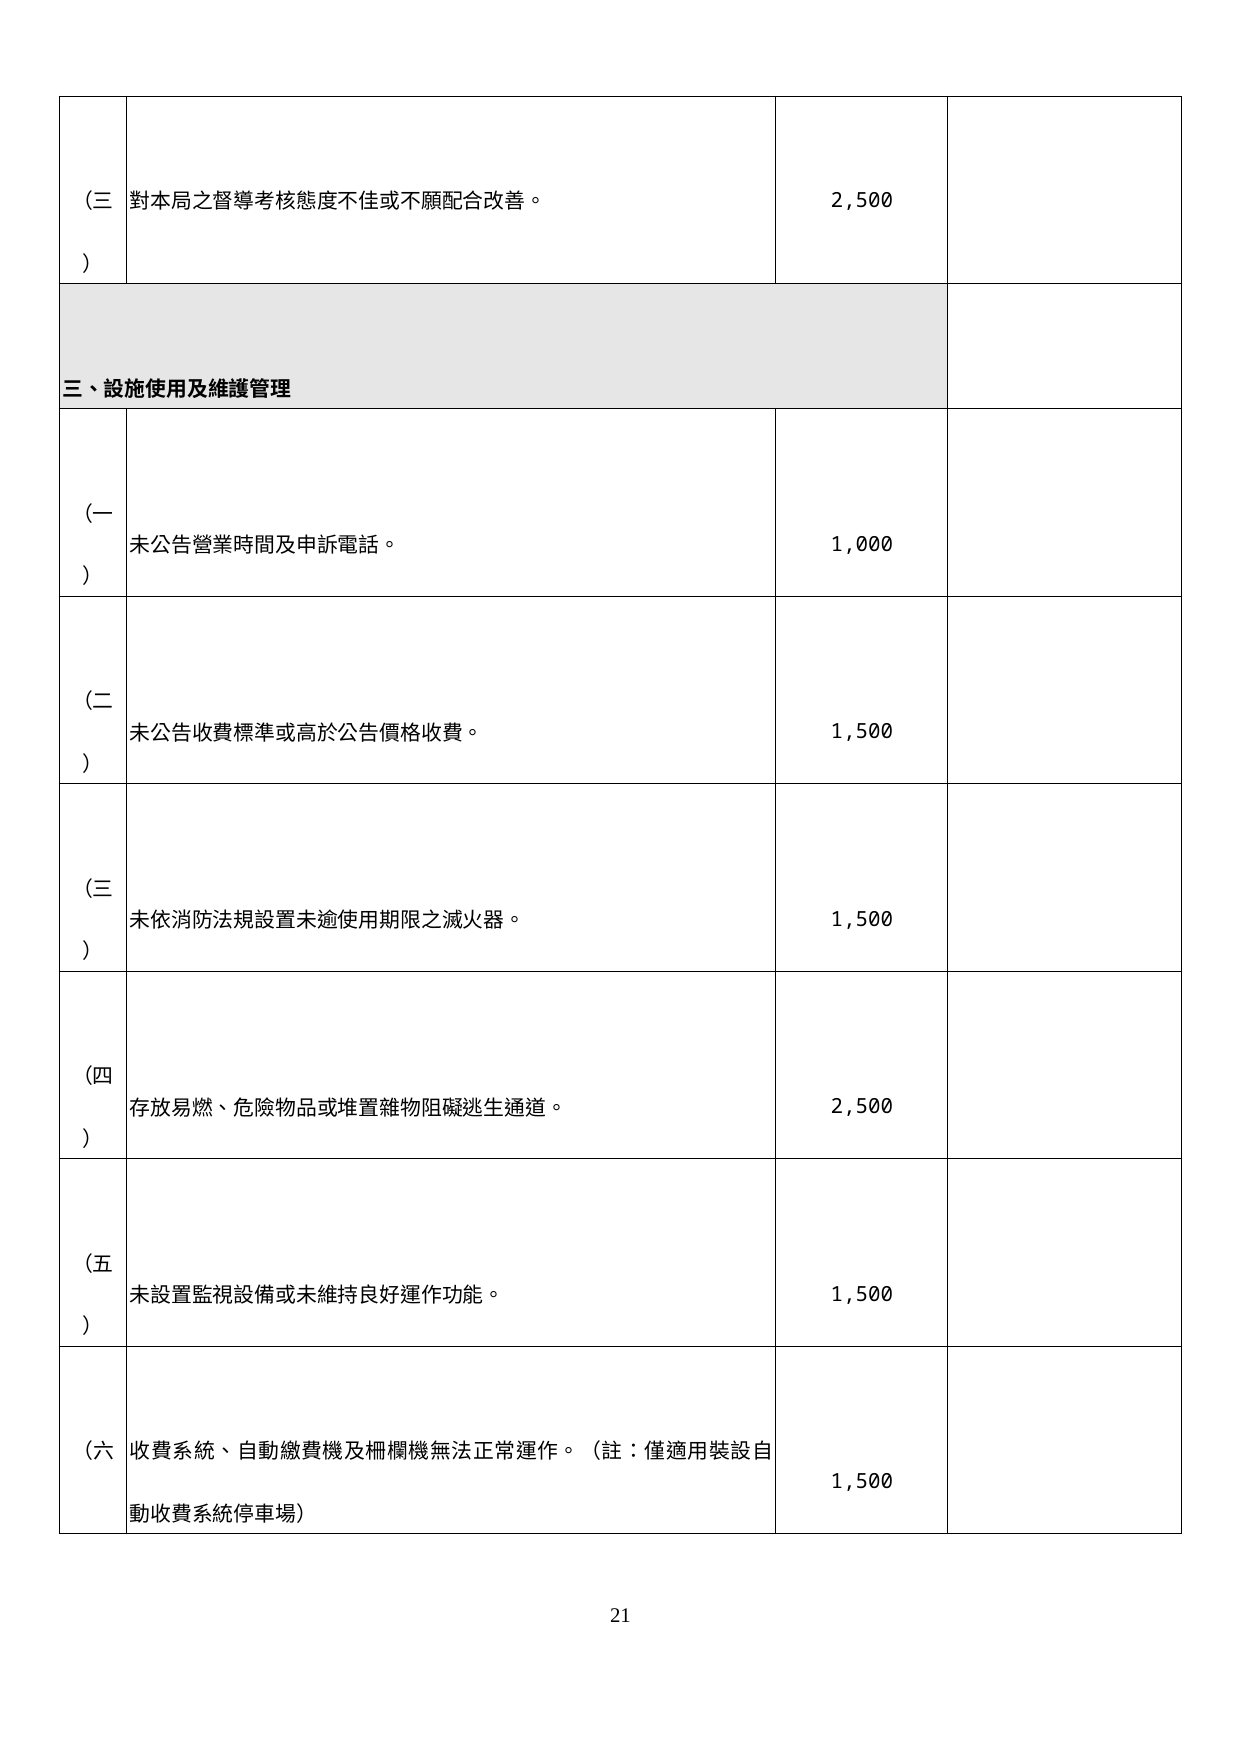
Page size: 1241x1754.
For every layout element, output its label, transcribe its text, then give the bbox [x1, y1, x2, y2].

table_cell （三） [60, 784, 126, 971]
table_cell [948, 784, 1181, 971]
table_cell [948, 597, 1181, 783]
table_cell （一） [60, 409, 126, 596]
table_cell 2,500 [776, 972, 947, 1158]
table_cell （三） [60, 97, 126, 283]
table_cell 未依消防法規設置未逾使用期限之滅火器。 [127, 784, 775, 971]
table_cell 未設置監視設備或未維持良好運作功能。 [127, 1159, 775, 1346]
table_cell 未公告營業時間及申訴電話。 [127, 409, 775, 596]
table_cell 存放易燃、危險物品或堆置雜物阻礙逃生通道。 [127, 972, 775, 1158]
table_cell [948, 97, 1181, 283]
table_cell [948, 1347, 1181, 1533]
table_cell 收費系統、自動繳費機及柵欄機無法正常運作。（註：僅適用裝設自動收費系統停車場） [127, 1347, 775, 1533]
table_cell [948, 409, 1181, 596]
table_cell （二） [60, 597, 126, 783]
table_cell 未公告收費標準或高於公告價格收費。 [127, 597, 775, 783]
table_cell 1,500 [776, 1159, 947, 1346]
table_cell 1,000 [776, 409, 947, 596]
table_cell （六） [60, 1347, 126, 1533]
table_cell （四） [60, 972, 126, 1158]
table_cell 1,500 [776, 1347, 947, 1533]
table_cell 對本局之督導考核態度不佳或不願配合改善。 [127, 97, 775, 283]
table_cell 1,500 [776, 597, 947, 783]
table_cell 1,500 [776, 784, 947, 971]
table_cell （五） [60, 1159, 126, 1346]
table_cell [948, 284, 1181, 408]
table_cell 三、設施使用及維護管理 [60, 284, 947, 408]
table_cell 2,500 [776, 97, 947, 283]
table_cell [948, 1159, 1181, 1346]
table_cell [948, 972, 1181, 1158]
